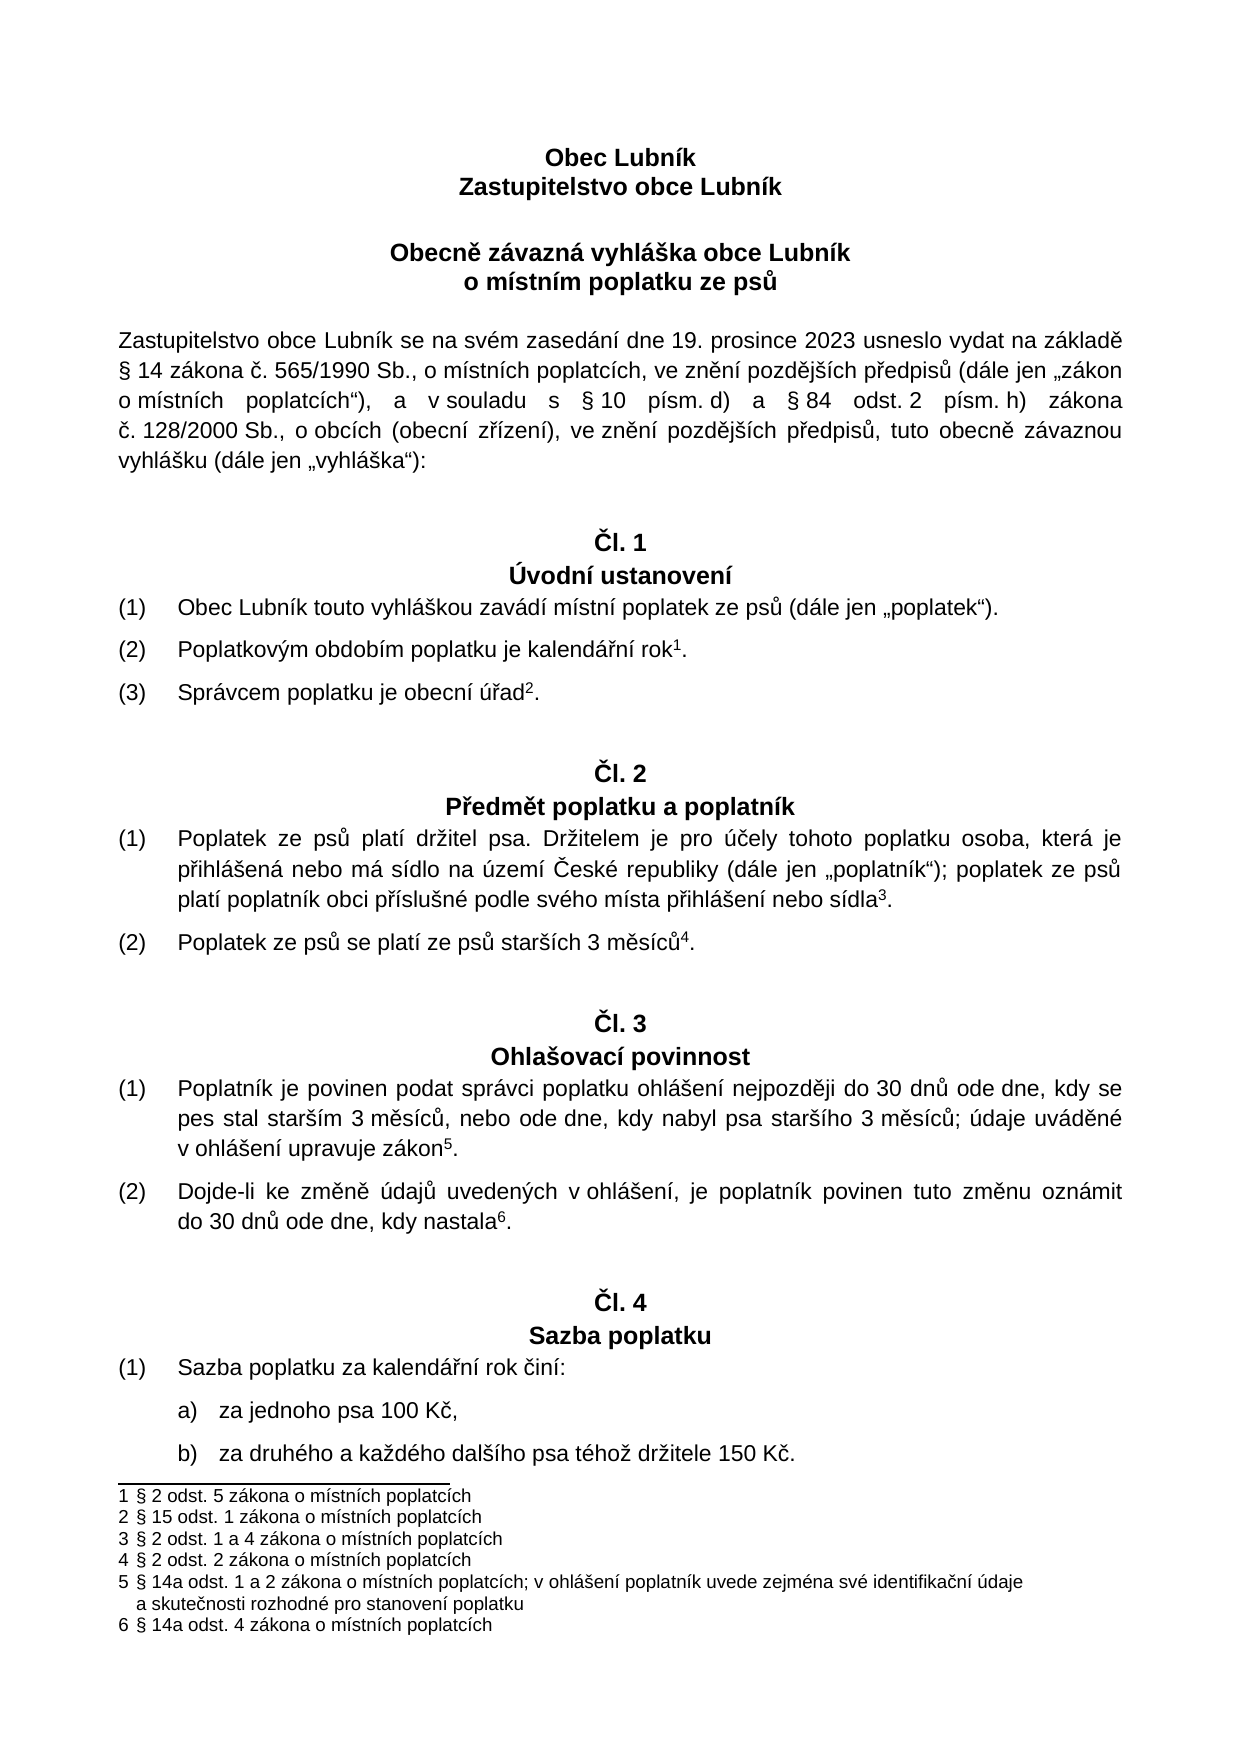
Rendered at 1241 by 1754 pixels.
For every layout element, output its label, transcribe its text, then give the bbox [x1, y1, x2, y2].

list § 2 odst. 2 zákona o místních poplatcích [118, 1549, 1122, 1571]
subtitle Čl. 2 Předmět poplatku a poplatník [118, 759, 1122, 821]
list za jednoho psa 100 Kč, [177, 1397, 1122, 1423]
list § 2 odst. 5 zákona o místních poplatcích [118, 1484, 1122, 1506]
list Obec Lubník touto vyhláškou zavádí místní poplatek ze psů (dále jen „poplatek“). [118, 594, 1122, 620]
list Poplatník je povinen podat správci poplatku ohlášení nejpozději do 30 dnů ode dne, kdy se pes stal starším 3 měsíců, nebo ode dne, kdy nabyl psa staršího 3 měsíců; údaje uváděné v ohlášení upravuje zákon. [118, 1075, 1122, 1162]
list Správcem poplatku je obecní úřad. [118, 679, 1122, 706]
list § 15 odst. 1 zákona o místních poplatcích [118, 1506, 1122, 1528]
subtitle Čl. 4 Sazba poplatku [118, 1288, 1122, 1350]
list Poplatkovým obdobím poplatku je kalendářní rok. [118, 636, 1122, 663]
list za druhého a každého dalšího psa téhož držitele 150 Kč. [177, 1440, 1122, 1466]
list Dojde-li ke změně údajů uvedených v ohlášení, je poplatník povinen tuto změnu oznámit do 30 dnů ode dne, kdy nastala. [118, 1178, 1122, 1234]
list § 14a odst. 1 a 2 zákona o místních poplatcích; v ohlášení poplatník uvede zejména své identifikační údaje a skutečnosti rozhodné pro stanovení poplatku [118, 1571, 1122, 1614]
list § 14a odst. 4 zákona o místních poplatcích [118, 1614, 1122, 1635]
list Poplatek ze psů platí držitel psa. Držitelem je pro účely tohoto poplatku osoba, která je přihlášená nebo má sídlo na území České republiky (dále jen „poplatník“); poplatek ze psů platí poplatník obci příslušné podle svého místa přihlášení nebo sídla. [118, 825, 1122, 912]
text Zastupitelstvo obce Lubník se na svém zasedání dne 19. prosince 2023 usneslo vydat na základě § 14 zákona č. 565/1990 Sb., o místních poplatcích, ve znění pozdějších předpisů (dále jen „zákon o místních poplatcích“), a v souladu s § 10 písm. d) a § 84 odst. 2 písm. h) zákona č. 128/2000 Sb., o obcích (obecní zřízení), ve znění pozdějších předpisů, tuto obecně závaznou vyhlášku (dále jen „vyhláška“): [118, 327, 1122, 474]
text Obec Lubník Zastupitelstvo obce Lubník [118, 143, 1122, 201]
list § 2 odst. 1 a 4 zákona o místních poplatcích [118, 1528, 1122, 1549]
subtitle Čl. 1 Úvodní ustanovení [118, 528, 1122, 589]
subtitle Čl. 3 Ohlašovací povinnost [118, 1009, 1122, 1071]
list Poplatek ze psů se platí ze psů starších 3 měsíců. [118, 928, 1122, 955]
subtitle Obecně závazná vyhláška obce Lubník o místním poplatku ze psů [118, 238, 1122, 295]
list Sazba poplatku za kalendářní rok činí: [118, 1354, 1122, 1381]
